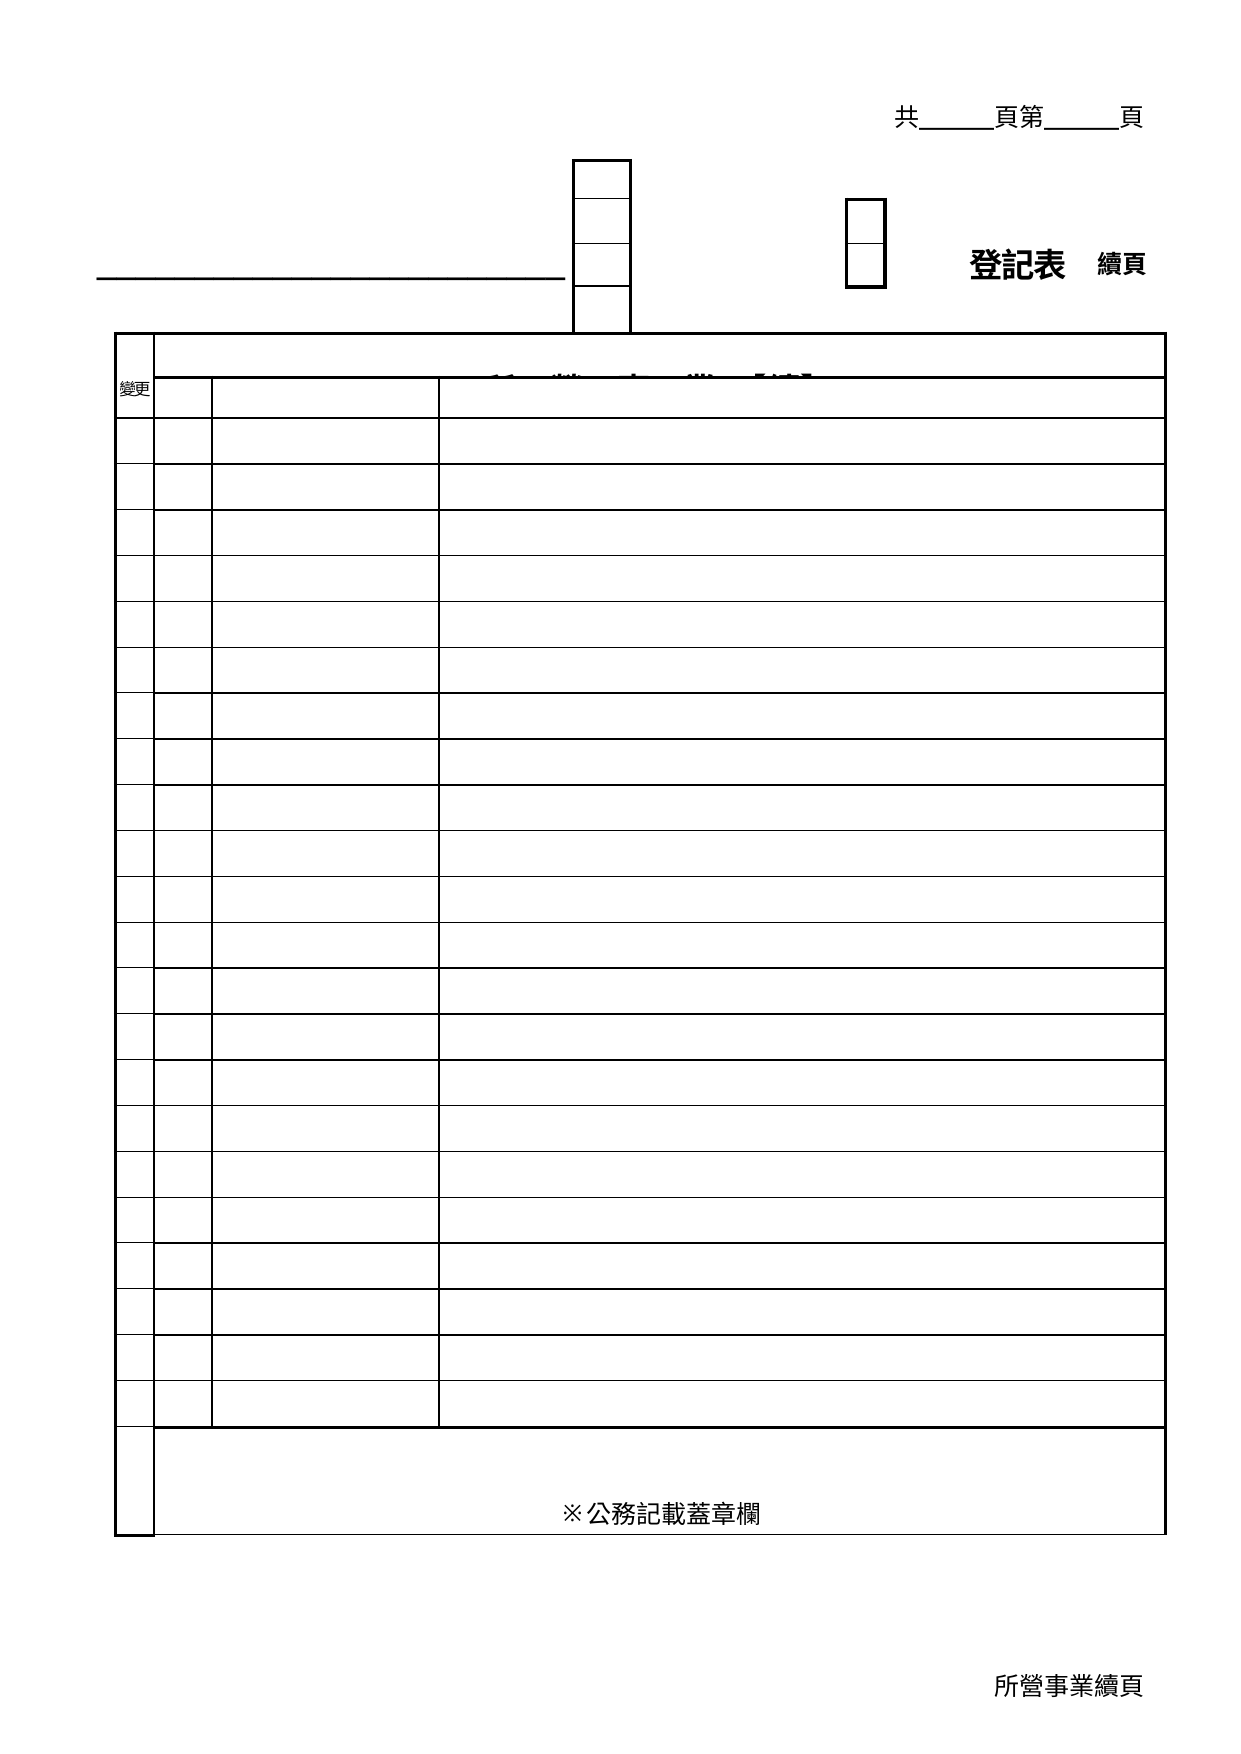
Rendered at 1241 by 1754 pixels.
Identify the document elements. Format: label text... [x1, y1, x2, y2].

table_cell [409, 740, 438, 784]
table_cell [213, 648, 241, 692]
table_cell [325, 1381, 351, 1426]
table_cell [269, 556, 298, 601]
table_cell [351, 877, 380, 921]
table_cell [298, 1106, 325, 1151]
table_cell [298, 419, 325, 463]
table_cell [269, 602, 298, 646]
table_cell [440, 786, 1164, 830]
table_cell [351, 969, 380, 1013]
table_cell [155, 1336, 211, 1380]
table_cell [351, 419, 380, 463]
table_cell [409, 969, 438, 1013]
table_cell 變更 [887, 243, 969, 285]
table_cell [440, 877, 1164, 921]
table_header 股份有限公司 [632, 159, 846, 197]
table_cell [440, 1198, 1164, 1242]
table_cell 有限公司 [632, 198, 845, 243]
table_cell [409, 1015, 438, 1059]
table_cell [241, 1244, 269, 1288]
table_cell [409, 602, 438, 646]
table_cell [269, 1244, 298, 1288]
table_cell [155, 1152, 211, 1196]
table_cell [241, 1061, 269, 1105]
table_cell [409, 694, 438, 738]
table_cell [409, 786, 438, 830]
table_cell [213, 877, 241, 921]
table_cell [117, 1060, 153, 1105]
table_header 續頁 [1089, 159, 1165, 332]
table_cell [241, 1152, 269, 1196]
table_cell [380, 786, 408, 830]
table_cell [298, 602, 325, 646]
table_cell [380, 1152, 408, 1196]
table_cell [117, 831, 153, 876]
table_cell [117, 1014, 153, 1059]
table_cell [117, 1381, 153, 1426]
table_cell [269, 1290, 298, 1334]
table_cell [241, 1106, 269, 1151]
table_cell [155, 1015, 211, 1059]
table_cell [325, 1336, 351, 1380]
table_cell [380, 1015, 408, 1059]
table_cell [155, 1381, 211, 1426]
table_cell [351, 1381, 380, 1426]
table_cell [575, 244, 629, 285]
table_cell [241, 1336, 269, 1380]
table_cell [440, 694, 1164, 738]
table_cell [380, 1198, 408, 1242]
table_cell [241, 694, 269, 738]
table_cell 兩合公司 [632, 285, 846, 332]
table_cell [351, 511, 380, 555]
table_cell [409, 511, 438, 555]
table_cell [409, 877, 438, 921]
table_cell [325, 465, 351, 509]
table_cell [409, 1061, 438, 1105]
table_cell [325, 877, 351, 921]
table_cell [155, 877, 211, 921]
table_cell [351, 465, 380, 509]
table_cell [155, 1244, 211, 1288]
table_cell [213, 511, 241, 555]
table_cell [380, 740, 408, 784]
table_cell [117, 1152, 153, 1196]
table_cell [440, 923, 1164, 967]
table_cell 營業項目說明 [440, 379, 1164, 417]
table_cell [380, 648, 408, 692]
table_cell [117, 1289, 153, 1334]
table_cell [241, 602, 269, 646]
table_cell [325, 602, 351, 646]
table_header [846, 159, 885, 197]
table_cell [269, 648, 298, 692]
table_cell [213, 602, 241, 646]
table_cell [241, 419, 269, 463]
table_cell [269, 1336, 298, 1380]
table_cell [351, 1244, 380, 1288]
table_cell [213, 786, 241, 830]
table_cell [241, 465, 269, 509]
table_cell [117, 556, 153, 601]
table_cell [440, 1381, 1164, 1426]
table_cell [213, 969, 241, 1013]
table_cell [213, 1061, 241, 1105]
table_cell [155, 923, 211, 967]
table_cell [351, 1061, 380, 1105]
table_cell [117, 1335, 153, 1380]
table_cell [155, 1061, 211, 1105]
table_cell [117, 1198, 153, 1242]
table_cell [269, 923, 298, 967]
table_cell [117, 1243, 153, 1288]
table_header 登記表 [969, 159, 1089, 332]
table_cell [155, 969, 211, 1013]
table_cell [269, 1061, 298, 1105]
table_cell [380, 602, 408, 646]
table_cell [213, 1381, 241, 1426]
table_cell [117, 877, 153, 921]
table_cell [325, 1290, 351, 1334]
table_cell [117, 1106, 153, 1151]
table_cell [409, 419, 438, 463]
table_cell [380, 1381, 408, 1426]
table_cell [351, 1152, 380, 1196]
table_cell [117, 419, 153, 463]
table_cell [117, 739, 153, 784]
table_cell [575, 287, 629, 332]
table_cell [213, 831, 241, 876]
table_cell [380, 831, 408, 876]
table_cell [117, 648, 153, 692]
table_cell [885, 285, 969, 332]
table_cell [380, 1290, 408, 1334]
table_cell [213, 556, 241, 601]
table_cell [409, 648, 438, 692]
table_cell [440, 1015, 1164, 1059]
table_cell [325, 511, 351, 555]
table_cell [298, 1244, 325, 1288]
table_cell [440, 648, 1164, 692]
table_cell [440, 740, 1164, 784]
table_cell [269, 1198, 298, 1242]
table_cell [213, 1106, 241, 1151]
table_cell [440, 1106, 1164, 1151]
table_cell [409, 1290, 438, 1334]
table_cell [325, 694, 351, 738]
table_cell [213, 1244, 241, 1288]
table_cell [325, 923, 351, 967]
table_cell [298, 648, 325, 692]
table_cell [325, 831, 351, 876]
table_cell [298, 465, 325, 509]
text 共_____頁第_____頁 [94, 96, 1144, 134]
table_cell [380, 1106, 408, 1151]
table_cell [155, 602, 211, 646]
table_header [115, 159, 572, 332]
table_cell [213, 740, 241, 784]
table_cell 無限公司 [632, 243, 845, 285]
table_cell [269, 786, 298, 830]
table_cell [409, 1381, 438, 1426]
table_cell [325, 556, 351, 601]
table_cell [351, 831, 380, 876]
table_cell [241, 786, 269, 830]
table_cell [440, 1336, 1164, 1380]
table_cell [298, 969, 325, 1013]
table_cell [298, 1152, 325, 1196]
table_cell [298, 694, 325, 738]
table_cell [298, 740, 325, 784]
table_cell [409, 1336, 438, 1380]
table_cell [325, 1106, 351, 1151]
table_cell [269, 740, 298, 784]
table_cell [351, 648, 380, 692]
table_cell [155, 831, 211, 876]
table_cell [241, 648, 269, 692]
table_cell [440, 419, 1164, 463]
table_cell [213, 1152, 241, 1196]
table_cell [325, 969, 351, 1013]
table_cell [351, 1198, 380, 1242]
table_cell [241, 1381, 269, 1426]
table_cell [241, 969, 269, 1013]
table_cell [440, 511, 1164, 555]
table_cell [298, 923, 325, 967]
table_cell [325, 1152, 351, 1196]
table_cell [117, 1427, 153, 1534]
table_cell [351, 1336, 380, 1380]
table_cell [117, 785, 153, 830]
table_cell [269, 969, 298, 1013]
table_cell [241, 1198, 269, 1242]
table_cell [269, 877, 298, 921]
table_cell [351, 1106, 380, 1151]
table_cell [380, 511, 408, 555]
table_cell [269, 1152, 298, 1196]
table_cell [380, 969, 408, 1013]
table_cell [269, 1015, 298, 1059]
table_cell [351, 1290, 380, 1334]
table_cell [409, 831, 438, 876]
table_cell [241, 556, 269, 601]
table_cell [298, 831, 325, 876]
table_cell [440, 1152, 1164, 1196]
table_cell [241, 923, 269, 967]
table_cell [409, 1198, 438, 1242]
table_cell [325, 1015, 351, 1059]
table_cell [241, 877, 269, 921]
table_cell [117, 510, 153, 555]
table_cell 編號 [155, 379, 211, 417]
table_cell [155, 556, 211, 601]
table_cell [351, 1015, 380, 1059]
table_cell [269, 465, 298, 509]
table_cell [213, 1290, 241, 1334]
table_cell [351, 786, 380, 830]
table_cell [155, 465, 211, 509]
table_cell [155, 648, 211, 692]
table_cell [380, 1336, 408, 1380]
table_cell [241, 511, 269, 555]
table_cell [325, 740, 351, 784]
table_cell [298, 786, 325, 830]
table_cell [213, 1336, 241, 1380]
table_cell [117, 968, 153, 1013]
table_cell [155, 740, 211, 784]
table_cell [409, 465, 438, 509]
table_cell [351, 556, 380, 601]
table_cell [213, 923, 241, 967]
table_cell [409, 1152, 438, 1196]
table_cell [213, 694, 241, 738]
table_cell [440, 1244, 1164, 1288]
table_cell [440, 831, 1164, 876]
table_cell [155, 1290, 211, 1334]
table_cell [269, 1106, 298, 1151]
table_cell ※公務記載蓋章欄 [155, 1429, 1164, 1534]
table_cell [298, 1381, 325, 1426]
table_header [885, 159, 969, 197]
table_cell [440, 602, 1164, 646]
table_cell [409, 923, 438, 967]
table_cell [117, 693, 153, 738]
table_cell [155, 694, 211, 738]
table_cell [155, 419, 211, 463]
table_cell [298, 877, 325, 921]
table_cell [380, 694, 408, 738]
table_cell [213, 465, 241, 509]
table_cell [155, 1198, 211, 1242]
table_cell [298, 1061, 325, 1105]
table_cell [241, 1015, 269, 1059]
table_cell [380, 1244, 408, 1288]
table_cell 代 碼 [213, 379, 438, 417]
table_cell [351, 694, 380, 738]
table_cell [380, 1061, 408, 1105]
table_cell [351, 740, 380, 784]
table_cell [213, 419, 241, 463]
table_cell [440, 465, 1164, 509]
table_cell [351, 602, 380, 646]
table_cell [351, 923, 380, 967]
table_cell [848, 201, 883, 243]
table_cell 變更時請打 [117, 335, 153, 417]
table_cell [848, 244, 883, 285]
table_cell [269, 511, 298, 555]
table_cell [440, 556, 1164, 601]
table_cell [117, 923, 153, 967]
table_cell [325, 1198, 351, 1242]
table_cell [380, 877, 408, 921]
table_cell [269, 694, 298, 738]
table_cell [409, 1244, 438, 1288]
table_cell 所 營 事 業 【續】 [155, 335, 1164, 376]
table_cell [298, 1290, 325, 1334]
table_cell [298, 1015, 325, 1059]
table_cell [155, 511, 211, 555]
table_cell [409, 556, 438, 601]
table_cell [380, 419, 408, 463]
table_cell [241, 740, 269, 784]
table_cell [117, 602, 153, 646]
table_cell [409, 1106, 438, 1151]
table_cell [269, 831, 298, 876]
table_cell [380, 556, 408, 601]
table_header [575, 162, 629, 197]
table_cell [440, 1290, 1164, 1334]
table_cell [380, 923, 408, 967]
table_cell [440, 969, 1164, 1013]
table_cell [155, 1106, 211, 1151]
table_cell [117, 464, 153, 509]
table_cell [241, 1290, 269, 1334]
table_cell [269, 419, 298, 463]
table_cell [269, 1381, 298, 1426]
table_cell [325, 648, 351, 692]
table_cell [380, 465, 408, 509]
table_cell [325, 1244, 351, 1288]
table_cell [325, 419, 351, 463]
table_cell [575, 199, 629, 243]
table_cell 設立 [887, 198, 969, 243]
table_cell [298, 1336, 325, 1380]
table_cell [213, 1198, 241, 1242]
table_cell [846, 289, 885, 332]
table_cell [241, 831, 269, 876]
table_cell [440, 1061, 1164, 1105]
table_cell [325, 786, 351, 830]
table_cell [325, 1061, 351, 1105]
table_cell [213, 1015, 241, 1059]
table_cell [298, 1198, 325, 1242]
table_cell [298, 556, 325, 601]
table_cell [298, 511, 325, 555]
table_cell [155, 786, 211, 830]
